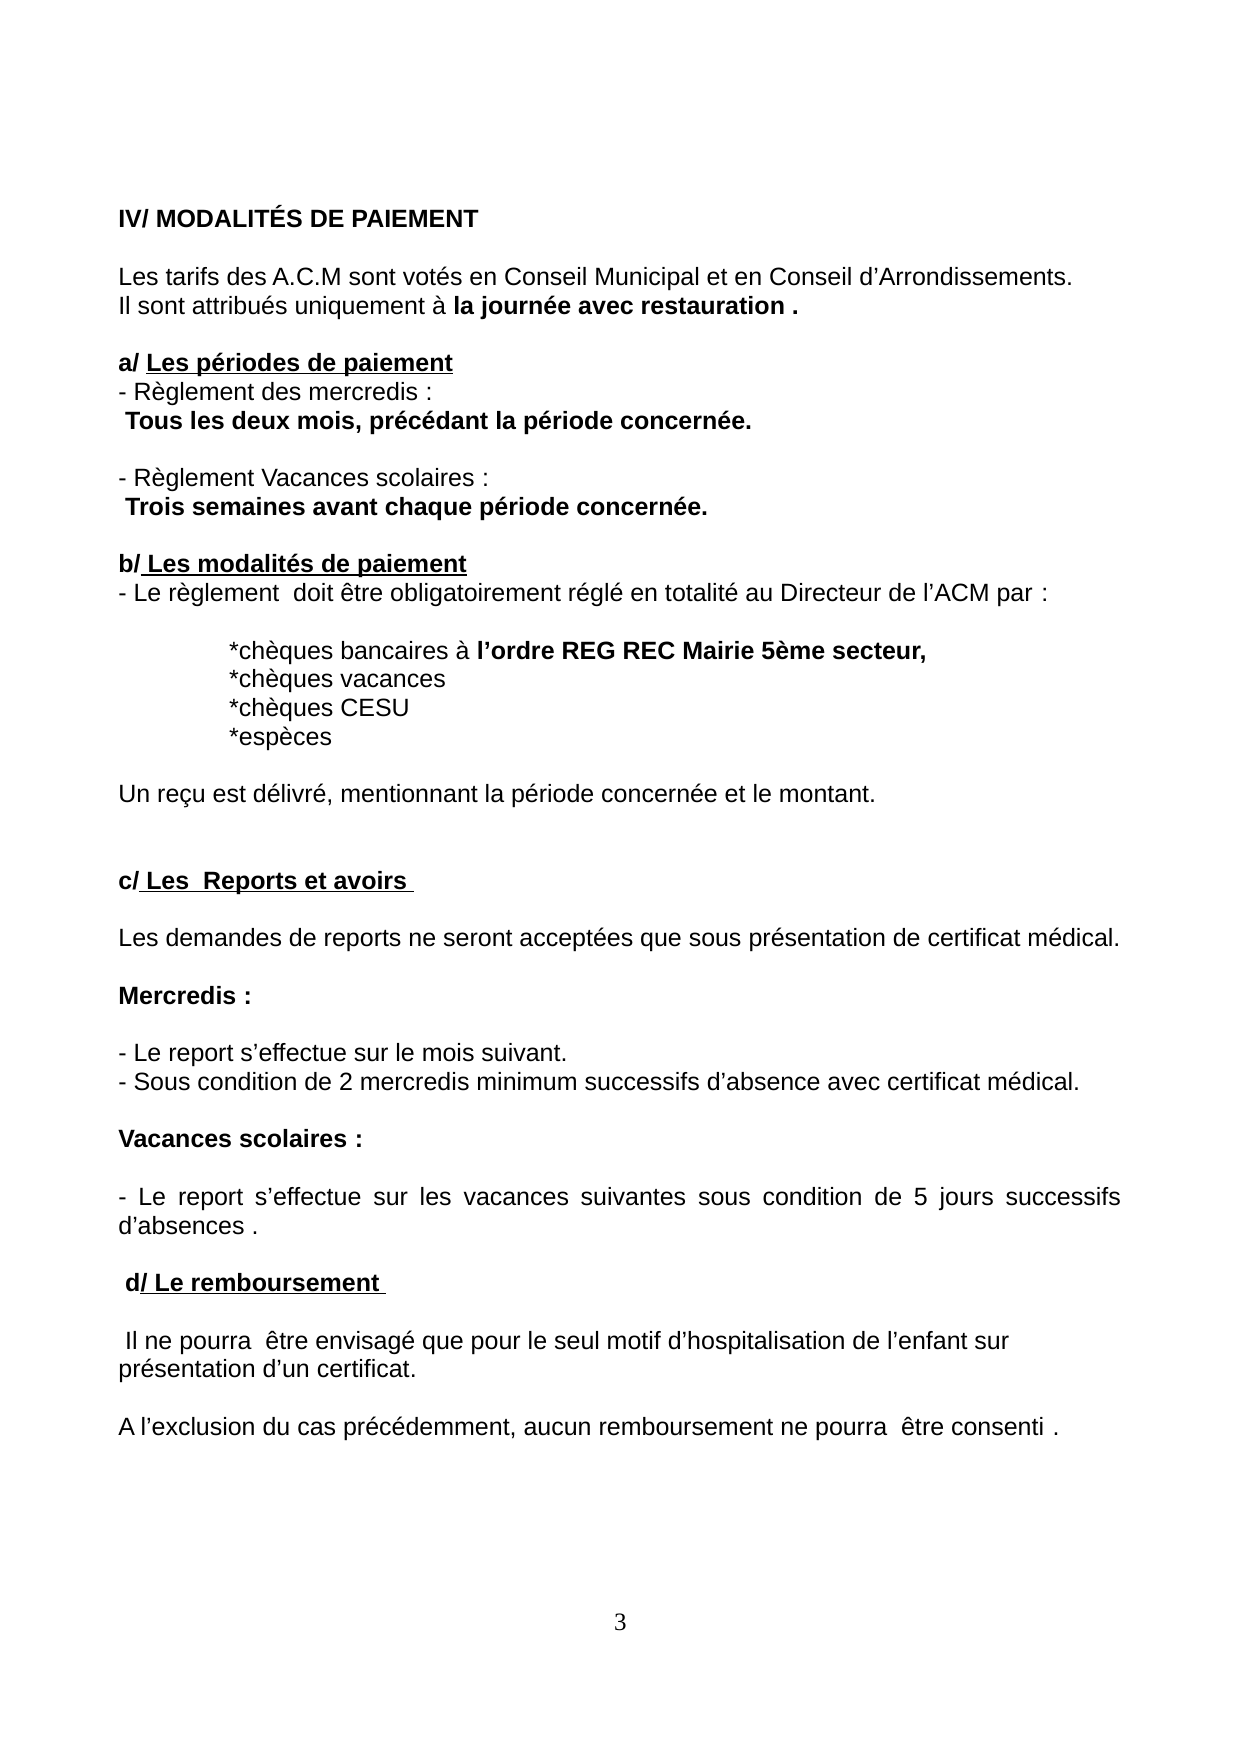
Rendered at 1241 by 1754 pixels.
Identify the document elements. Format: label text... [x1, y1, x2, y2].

text - Le report s’effectue sur le mois suivant. [118, 1038, 1122, 1067]
text c/ Les Reports et avoirs [118, 866, 1122, 894]
text IV/ MODALITÉS DE PAIEMENT [118, 204, 1122, 233]
text b/ Les modalités de paiement [118, 549, 1122, 578]
text Vacances scolaires : [118, 1124, 1122, 1153]
text - Le report s’effectue sur les vacances suivantes sous condition de 5 jours successifs d’absences . [118, 1182, 1122, 1239]
text Trois semaines avant chaque période concernée. [118, 492, 1122, 521]
text a/ Les périodes de paiement [118, 348, 1122, 377]
text Les demandes de reports ne seront acceptées que sous présentation de certificat médical. [118, 923, 1122, 952]
text - Sous condition de 2 mercredis minimum successifs d’absence avec certificat médical. [118, 1067, 1122, 1096]
text - Règlement des mercredis : [118, 377, 1122, 406]
list A l’exclusion du cas précédemment, aucun remboursement ne pourra être consenti . [118, 1412, 1122, 1441]
text Mercredis : [118, 981, 1122, 1009]
list *espèces [118, 722, 1122, 751]
text Tous les deux mois, précédant la période concernée. [118, 406, 1122, 434]
text Il ne pourra être envisagé que pour le seul motif d’hospitalisation de l’enfant sur présentation d’un certificat. [118, 1326, 1122, 1383]
text Un reçu est délivré, mentionnant la période concernée et le montant. [118, 779, 1122, 808]
text - Le règlement doit être obligatoirement réglé en totalité au Directeur de l’ACM par : [118, 578, 1122, 607]
list *chèques CESU [118, 693, 1122, 722]
text Les tarifs des A.C.M sont votés en Conseil Municipal et en Conseil d’Arrondissements. [118, 262, 1122, 291]
text - Règlement Vacances scolaires : [118, 463, 1122, 492]
list *chèques bancaires à l’ordre REG REC Mairie 5ème secteur, [118, 636, 1122, 664]
list *chèques vacances [118, 664, 1122, 693]
text d/ Le remboursement [118, 1268, 1122, 1297]
text Il sont attribués uniquement à la journée avec restauration . [118, 291, 1122, 319]
